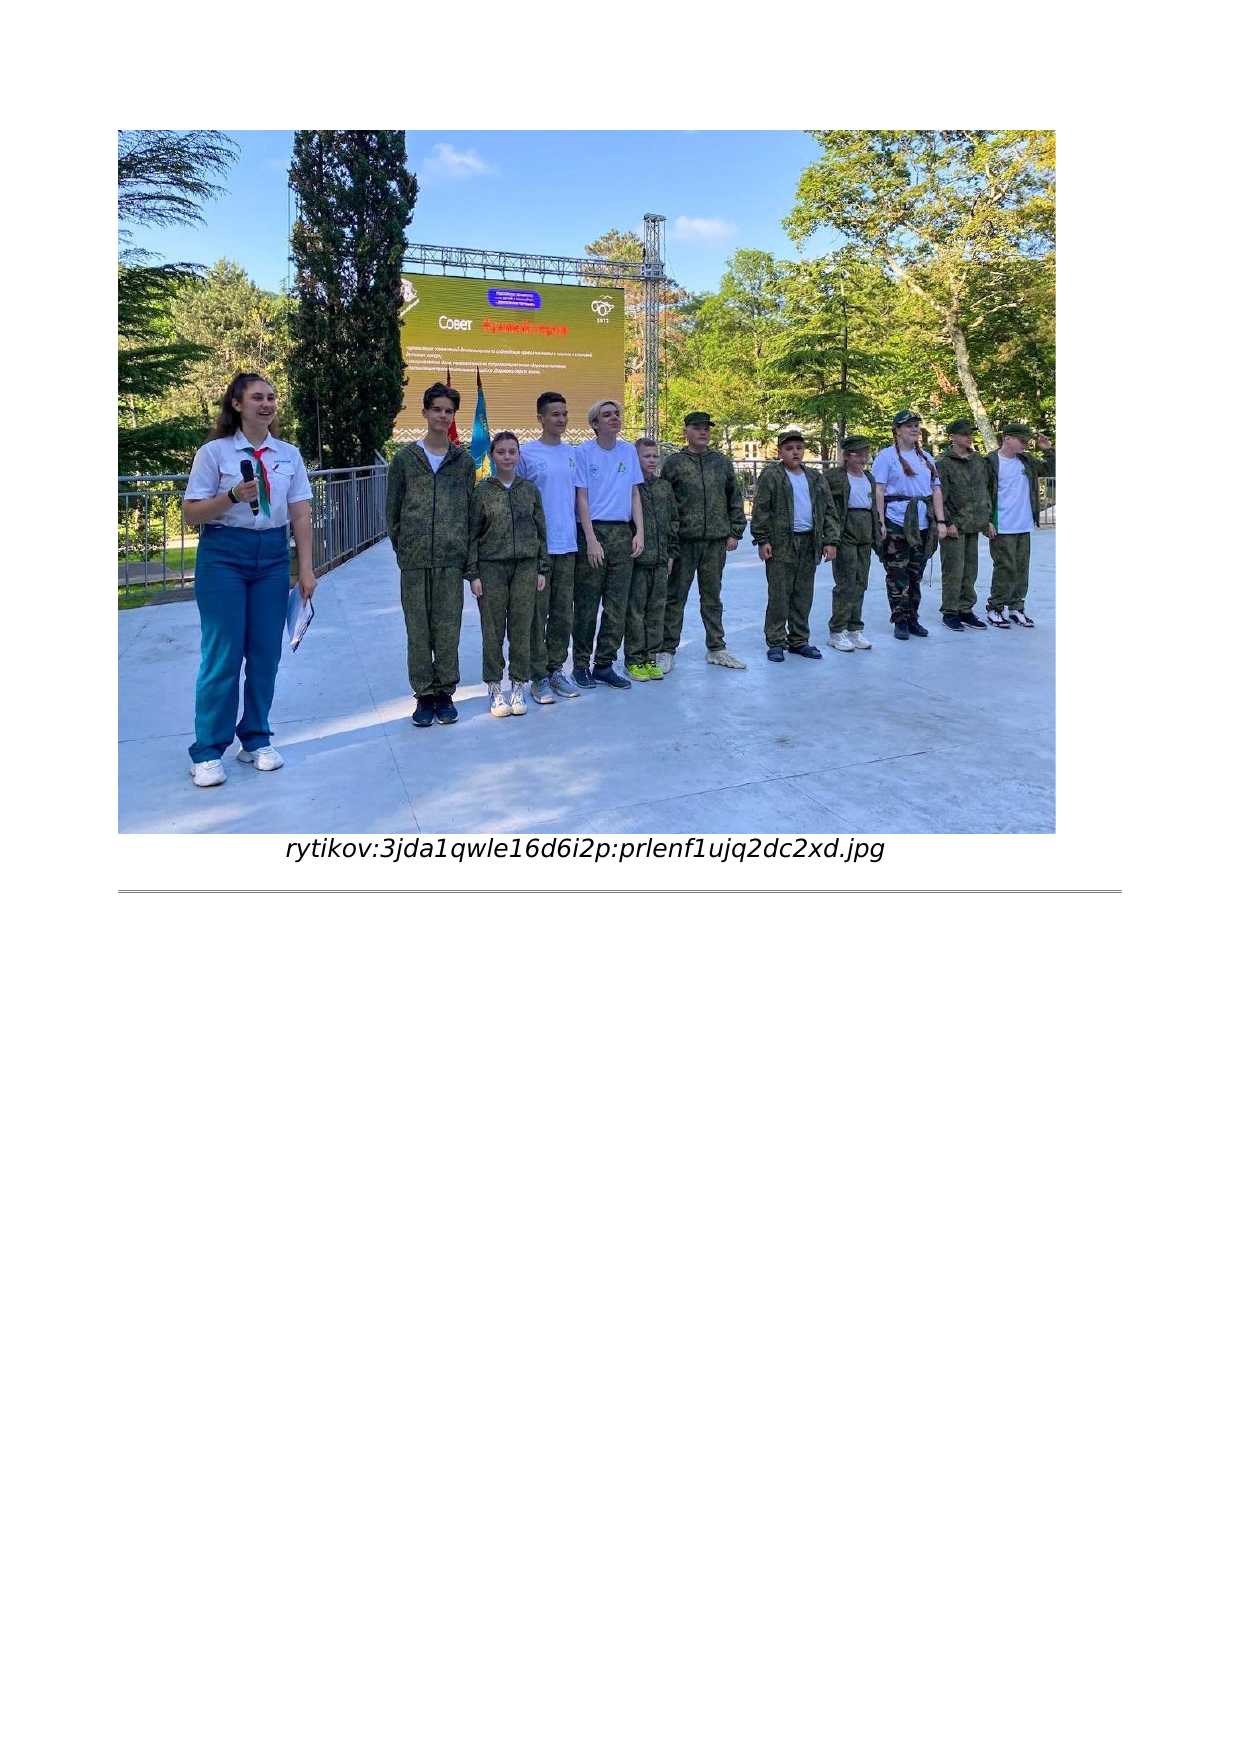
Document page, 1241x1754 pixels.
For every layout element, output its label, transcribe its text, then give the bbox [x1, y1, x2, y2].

picture [118, 130, 1056, 834]
text rytikov:3jda1qwle16d6i2p:prlenf1ujq2dc2xd.jpg [118, 834, 1056, 863]
